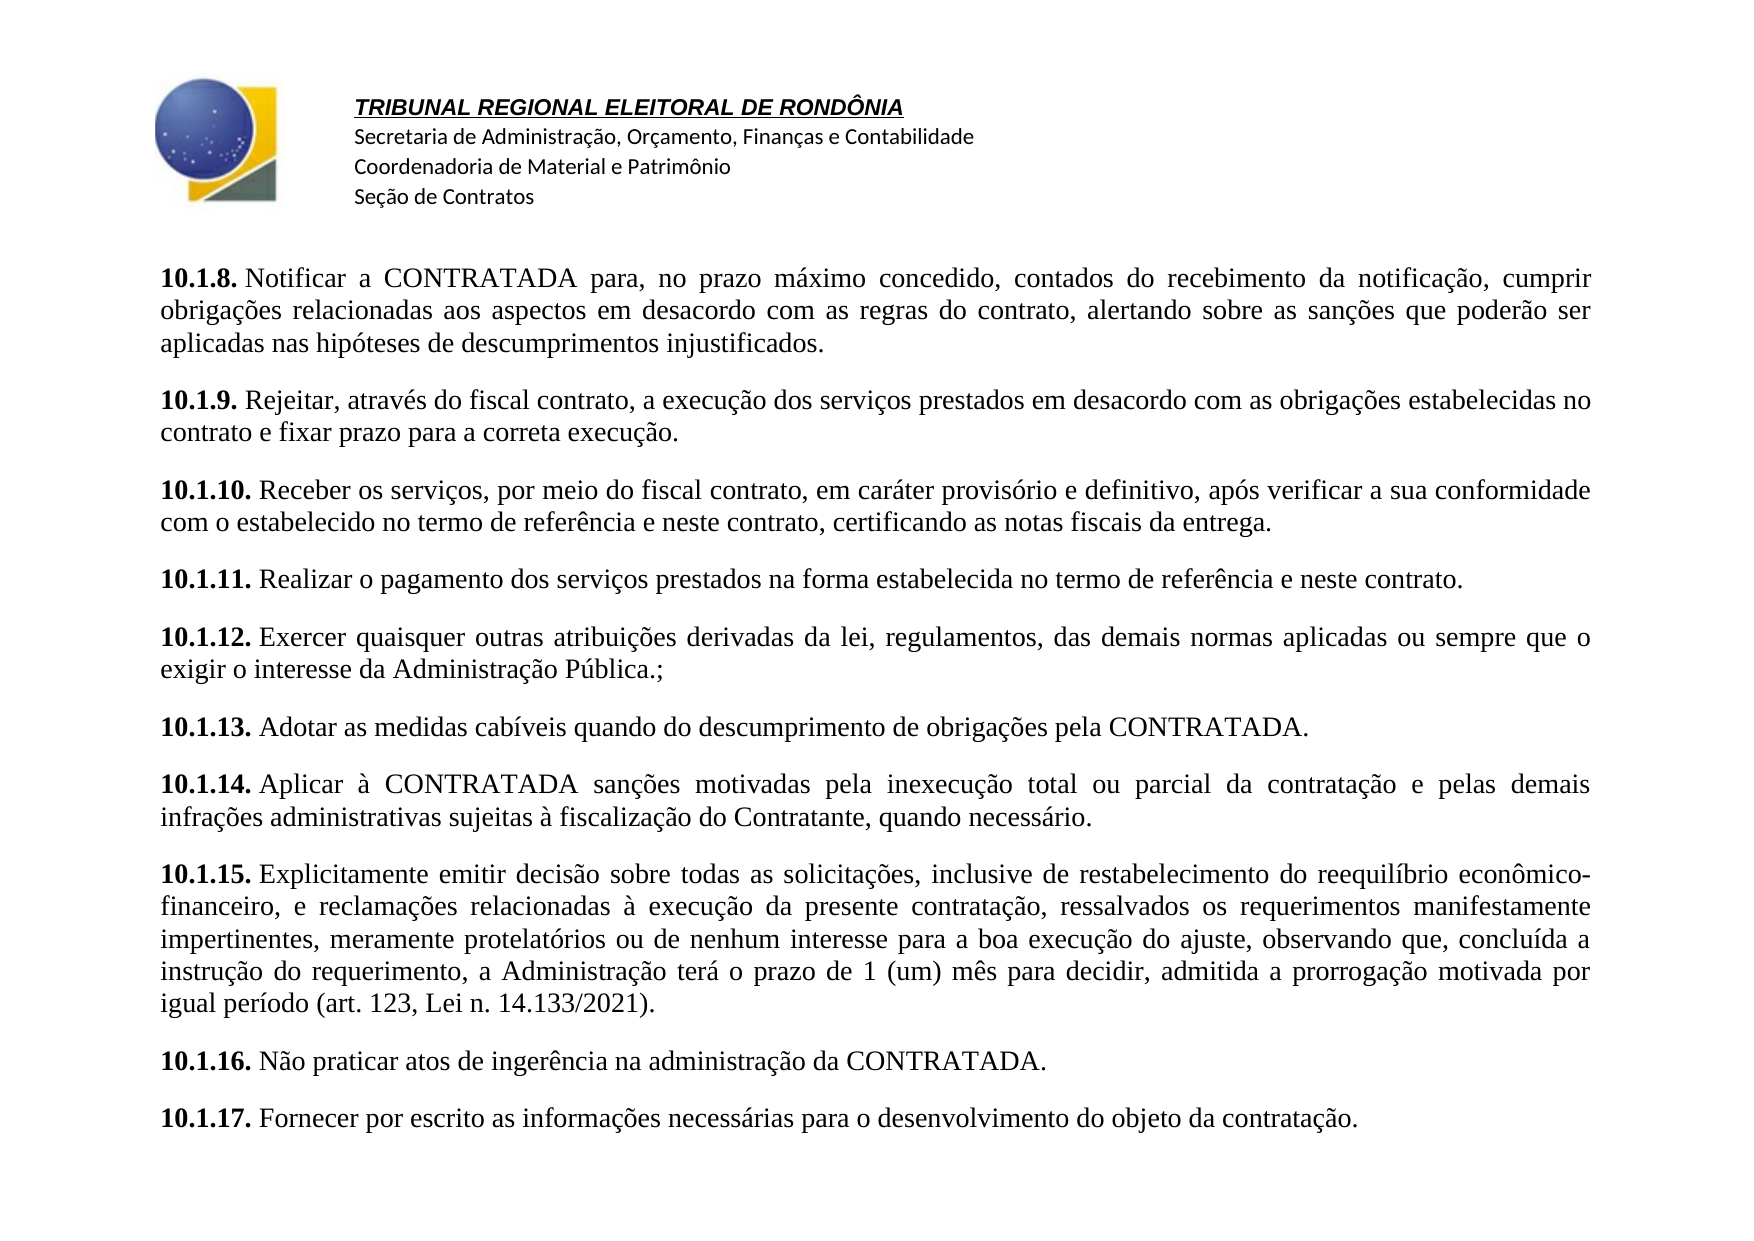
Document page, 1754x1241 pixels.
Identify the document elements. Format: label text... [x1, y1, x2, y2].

text 10.1.16. Não praticar atos de ingerência na administração da CONTRATADA. [160, 1044, 1594, 1076]
text 10.1.13. Adotar as medidas cabíveis quando do descumprimento de obrigações pela CONTRATADA. [160, 710, 1594, 742]
text 10.1.8. Notificar a CONTRATADA para, no prazo máximo concedido, contados do recebimento da notificação, cumprir obrigações relacionadas aos aspectos em desacordo com as regras do contrato, alertando sobre as sanções que poderão ser aplicadas nas hipóteses de descumprimentos injustificados. [160, 261, 1594, 358]
text 10.1.14. Aplicar à CONTRATADA sanções motivadas pela inexecução total ou parcial da contratação e pelas demais infrações administrativas sujeitas à fiscalização do Contratante, quando necessário. [160, 767, 1594, 832]
text 10.1.9. Rejeitar, através do fiscal contrato, a execução dos serviços prestados em desacordo com as obrigações estabelecidas no contrato e fixar prazo para a correta execução. [160, 383, 1594, 448]
text 10.1.11. Realizar o pagamento dos serviços prestados na forma estabelecida no termo de referência e neste contrato. [160, 563, 1594, 595]
text 10.1.15. Explicitamente emitir decisão sobre todas as solicitações, inclusive de restabelecimento do reequilíbrio econômico-financeiro, e reclamações relacionadas à execução da presente contratação, ressalvados os requerimentos manifestamente impertinentes, meramente protelatórios ou de nenhum interesse para a boa execução do ajuste, observando que, concluída a instrução do requerimento, a Administração terá o prazo de 1 (um) mês para decidir, admitida a prorrogação motivada por igual período (art. 123, Lei n. 14.133/2021). [160, 857, 1594, 1019]
text 10.1.10. Receber os serviços, por meio do fiscal contrato, em caráter provisório e definitivo, após verificar a sua conformidade com o estabelecido no termo de referência e neste contrato, certificando as notas fiscais da entrega. [160, 473, 1594, 538]
text 10.1.12. Exercer quaisquer outras atribuições derivadas da lei, regulamentos, das demais normas aplicadas ou sempre que o exigir o interesse da Administração Pública.; [160, 620, 1594, 685]
text 10.1.17. Fornecer por escrito as informações necessárias para o desenvolvimento do objeto da contratação. [160, 1101, 1594, 1134]
